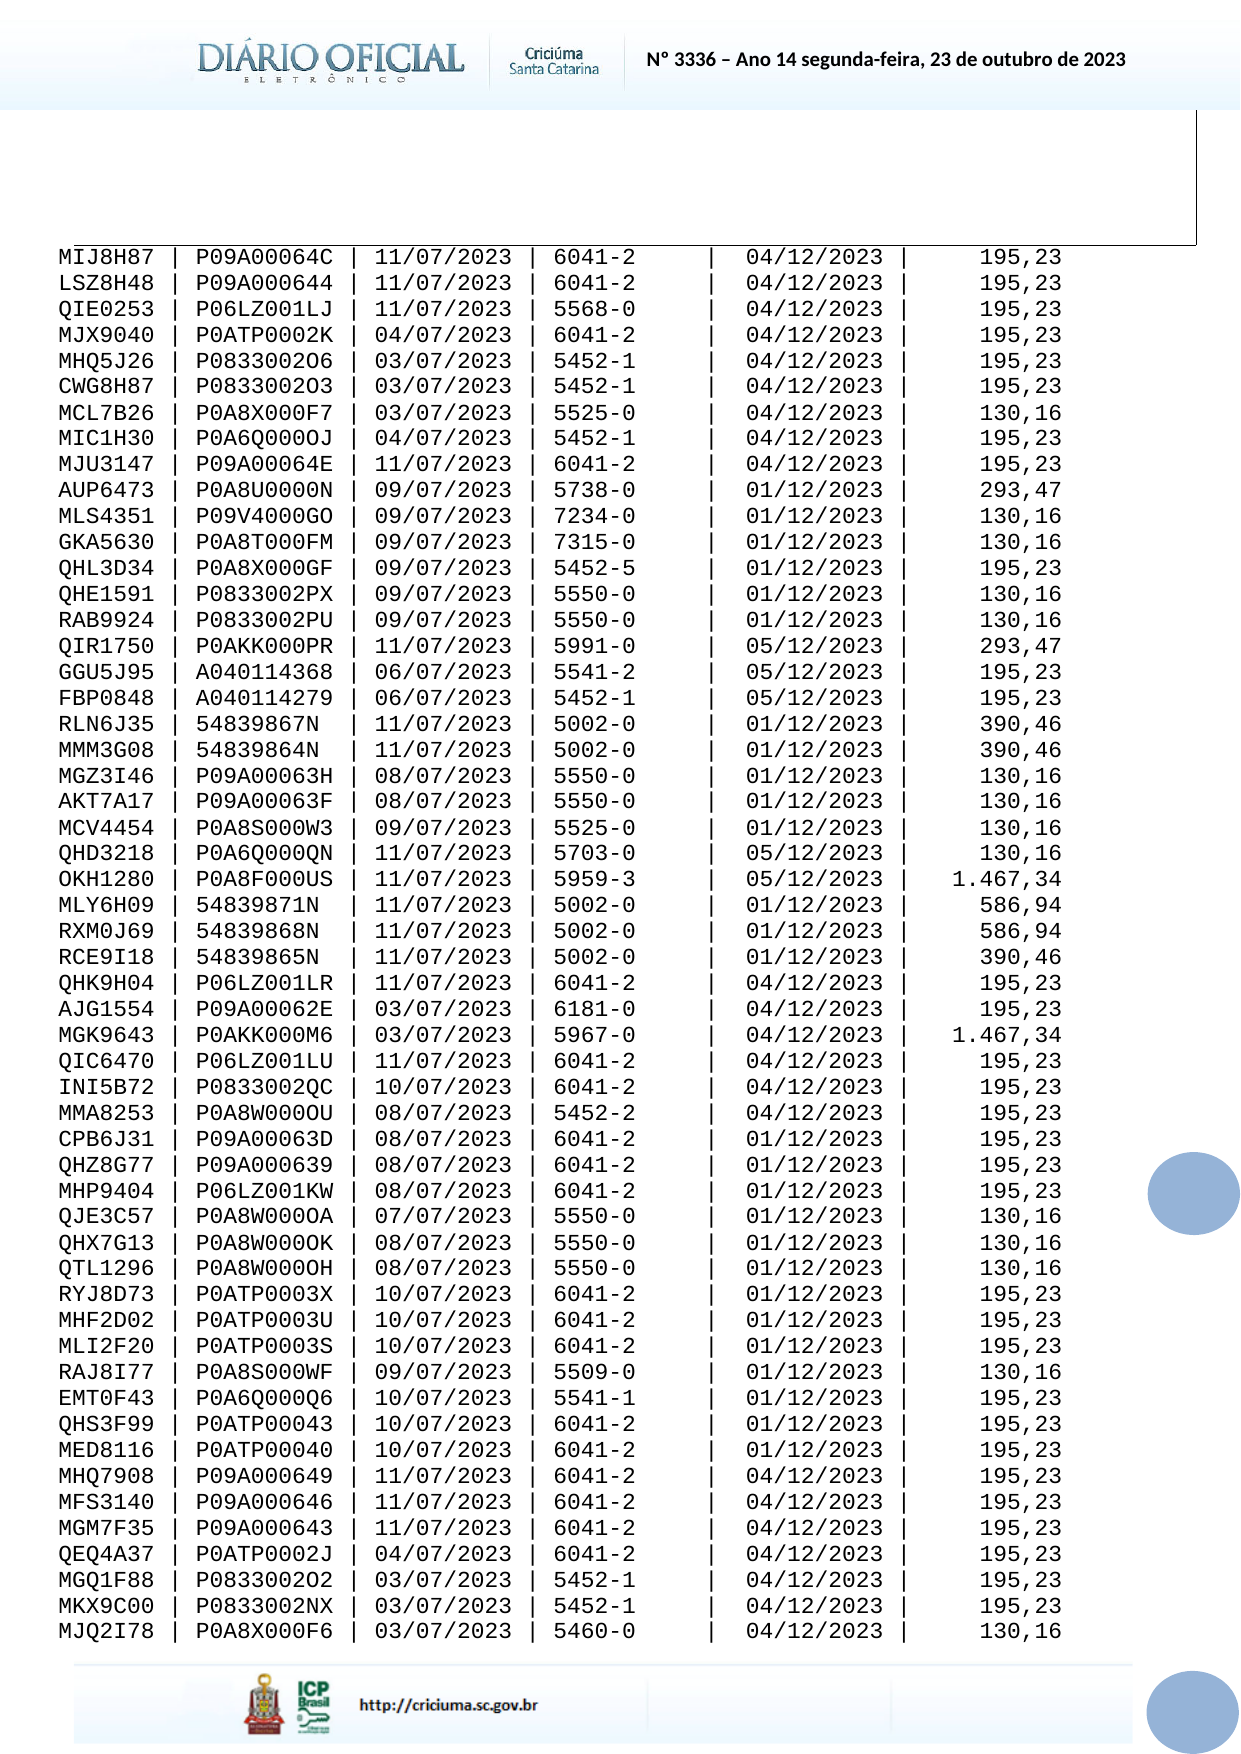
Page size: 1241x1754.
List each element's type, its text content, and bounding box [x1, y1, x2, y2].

text MCV4454 | P0A8S000W3 | 09/07/2023 | 5525-0 | 01/12/2023 | 130,16 [44, 816, 1196, 842]
text AKT7A17 | P09A00063F | 08/07/2023 | 5550-0 | 01/12/2023 | 130,16 [44, 790, 1196, 816]
text MMA8253 | P0A8W000OU | 08/07/2023 | 5452-2 | 04/12/2023 | 195,23 [44, 1101, 1196, 1127]
text MHQ5J26 | P0833002O6 | 03/07/2023 | 5452-1 | 04/12/2023 | 195,23 [44, 349, 1196, 375]
text QHL3D34 | P0A8X000GF | 09/07/2023 | 5452-5 | 01/12/2023 | 195,23 [44, 556, 1196, 582]
text FBP0848 | A040114279 | 06/07/2023 | 5452-1 | 05/12/2023 | 195,23 [44, 686, 1196, 712]
text RCE9I18 | 54839865N | 11/07/2023 | 5002-0 | 01/12/2023 | 390,46 [44, 946, 1196, 971]
text QHX7G13 | P0A8W000OK | 08/07/2023 | 5550-0 | 01/12/2023 | 130,16 [44, 1231, 1196, 1257]
text MGZ3I46 | P09A00063H | 08/07/2023 | 5550-0 | 01/12/2023 | 130,16 [44, 764, 1196, 790]
text OKH1280 | P0A8F000US | 11/07/2023 | 5959-3 | 05/12/2023 | 1.467,34 [44, 868, 1196, 894]
text LSZ8H48 | P09A000644 | 11/07/2023 | 6041-2 | 04/12/2023 | 195,23 [44, 271, 1196, 297]
text MJX9040 | P0ATP0002K | 04/07/2023 | 6041-2 | 04/12/2023 | 195,23 [44, 323, 1196, 349]
text MKX9C00 | P0833002NX | 03/07/2023 | 5452-1 | 04/12/2023 | 195,23 [44, 1594, 1196, 1620]
text MCL7B26 | P0A8X000F7 | 03/07/2023 | 5525-0 | 04/12/2023 | 130,16 [44, 401, 1196, 427]
text QHZ8G77 | P09A000639 | 08/07/2023 | 6041-2 | 01/12/2023 | 195,23 [44, 1153, 1180, 1179]
text MFS3140 | P09A000646 | 11/07/2023 | 6041-2 | 04/12/2023 | 195,23 [44, 1490, 1196, 1516]
text MIC1H30 | P0A6Q000OJ | 04/07/2023 | 5452-1 | 04/12/2023 | 195,23 [44, 427, 1196, 453]
text MLY6H09 | 54839871N | 11/07/2023 | 5002-0 | 01/12/2023 | 586,94 [44, 894, 1196, 919]
text QJE3C57 | P0A8W000OA | 07/07/2023 | 5550-0 | 01/12/2023 | 130,16 [44, 1205, 1171, 1231]
text MMM3G08 | 54839864N | 11/07/2023 | 5002-0 | 01/12/2023 | 390,46 [44, 738, 1196, 764]
text MHF2D02 | P0ATP0003U | 10/07/2023 | 6041-2 | 01/12/2023 | 195,23 [44, 1309, 1196, 1334]
text MGM7F35 | P09A000643 | 11/07/2023 | 6041-2 | 04/12/2023 | 195,23 [44, 1516, 1196, 1542]
text AUP6473 | P0A8U0000N | 09/07/2023 | 5738-0 | 01/12/2023 | 293,47 [44, 479, 1196, 504]
text RLN6J35 | 54839867N | 11/07/2023 | 5002-0 | 01/12/2023 | 390,46 [44, 712, 1196, 738]
text RYJ8D73 | P0ATP0003X | 10/07/2023 | 6041-2 | 01/12/2023 | 195,23 [44, 1283, 1196, 1309]
text MED8116 | P0ATP00040 | 10/07/2023 | 6041-2 | 01/12/2023 | 195,23 [44, 1438, 1196, 1464]
text MJQ2I78 | P0A8X000F6 | 03/07/2023 | 5460-0 | 04/12/2023 | 130,16 [44, 1620, 1196, 1646]
text MHQ7908 | P09A000649 | 11/07/2023 | 6041-2 | 04/12/2023 | 195,23 [44, 1464, 1196, 1490]
text CWG8H87 | P0833002O3 | 03/07/2023 | 5452-1 | 04/12/2023 | 195,23 [44, 375, 1196, 401]
text QIC6470 | P06LZ001LU | 11/07/2023 | 6041-2 | 04/12/2023 | 195,23 [44, 1049, 1196, 1075]
text QEQ4A37 | P0ATP0002J | 04/07/2023 | 6041-2 | 04/12/2023 | 195,23 [44, 1542, 1196, 1568]
text QHD3218 | P0A6Q000QN | 11/07/2023 | 5703-0 | 05/12/2023 | 130,16 [44, 842, 1196, 868]
text EMT0F43 | P0A6Q000Q6 | 10/07/2023 | 5541-1 | 01/12/2023 | 195,23 [44, 1386, 1196, 1412]
text QTL1296 | P0A8W000OH | 08/07/2023 | 5550-0 | 01/12/2023 | 130,16 [44, 1257, 1196, 1283]
text RAJ8I77 | P0A8S000WF | 09/07/2023 | 5509-0 | 01/12/2023 | 130,16 [44, 1361, 1196, 1386]
text MLI2F20 | P0ATP0003S | 10/07/2023 | 6041-2 | 01/12/2023 | 195,23 [44, 1334, 1196, 1361]
text MIJ8H87 | P09A00064C | 11/07/2023 | 6041-2 | 04/12/2023 | 195,23 [44, 245, 1196, 271]
text RAB9924 | P0833002PU | 09/07/2023 | 5550-0 | 01/12/2023 | 130,16 [44, 608, 1196, 634]
text GKA5630 | P0A8T000FM | 09/07/2023 | 7315-0 | 01/12/2023 | 130,16 [44, 531, 1196, 556]
text RXM0J69 | 54839868N | 11/07/2023 | 5002-0 | 01/12/2023 | 586,94 [44, 919, 1196, 946]
text QHE1591 | P0833002PX | 09/07/2023 | 5550-0 | 01/12/2023 | 130,16 [44, 582, 1196, 608]
text INI5B72 | P0833002QC | 10/07/2023 | 6041-2 | 04/12/2023 | 195,23 [44, 1075, 1196, 1101]
text MHP9404 | P06LZ001KW | 08/07/2023 | 6041-2 | 01/12/2023 | 195,23 [44, 1179, 1150, 1205]
text QIE0253 | P06LZ001LJ | 11/07/2023 | 5568-0 | 04/12/2023 | 195,23 [44, 297, 1196, 323]
text AJG1554 | P09A00062E | 03/07/2023 | 6181-0 | 04/12/2023 | 195,23 [44, 997, 1196, 1023]
text MJU3147 | P09A00064E | 11/07/2023 | 6041-2 | 04/12/2023 | 195,23 [44, 453, 1196, 479]
text MGK9643 | P0AKK000M6 | 03/07/2023 | 5967-0 | 04/12/2023 | 1.467,34 [44, 1023, 1196, 1049]
text GGU5J95 | A040114368 | 06/07/2023 | 5541-2 | 05/12/2023 | 195,23 [44, 660, 1196, 686]
text QHK9H04 | P06LZ001LR | 11/07/2023 | 6041-2 | 04/12/2023 | 195,23 [44, 971, 1196, 997]
text MGQ1F88 | P0833002O2 | 03/07/2023 | 5452-1 | 04/12/2023 | 195,23 [44, 1568, 1196, 1594]
text QHS3F99 | P0ATP00043 | 10/07/2023 | 6041-2 | 01/12/2023 | 195,23 [44, 1412, 1196, 1438]
text CPB6J31 | P09A00063D | 08/07/2023 | 6041-2 | 01/12/2023 | 195,23 [44, 1127, 1196, 1153]
text MLS4351 | P09V4000GO | 09/07/2023 | 7234-0 | 01/12/2023 | 130,16 [44, 504, 1196, 531]
text QIR1750 | P0AKK000PR | 11/07/2023 | 5991-0 | 05/12/2023 | 293,47 [44, 634, 1196, 660]
